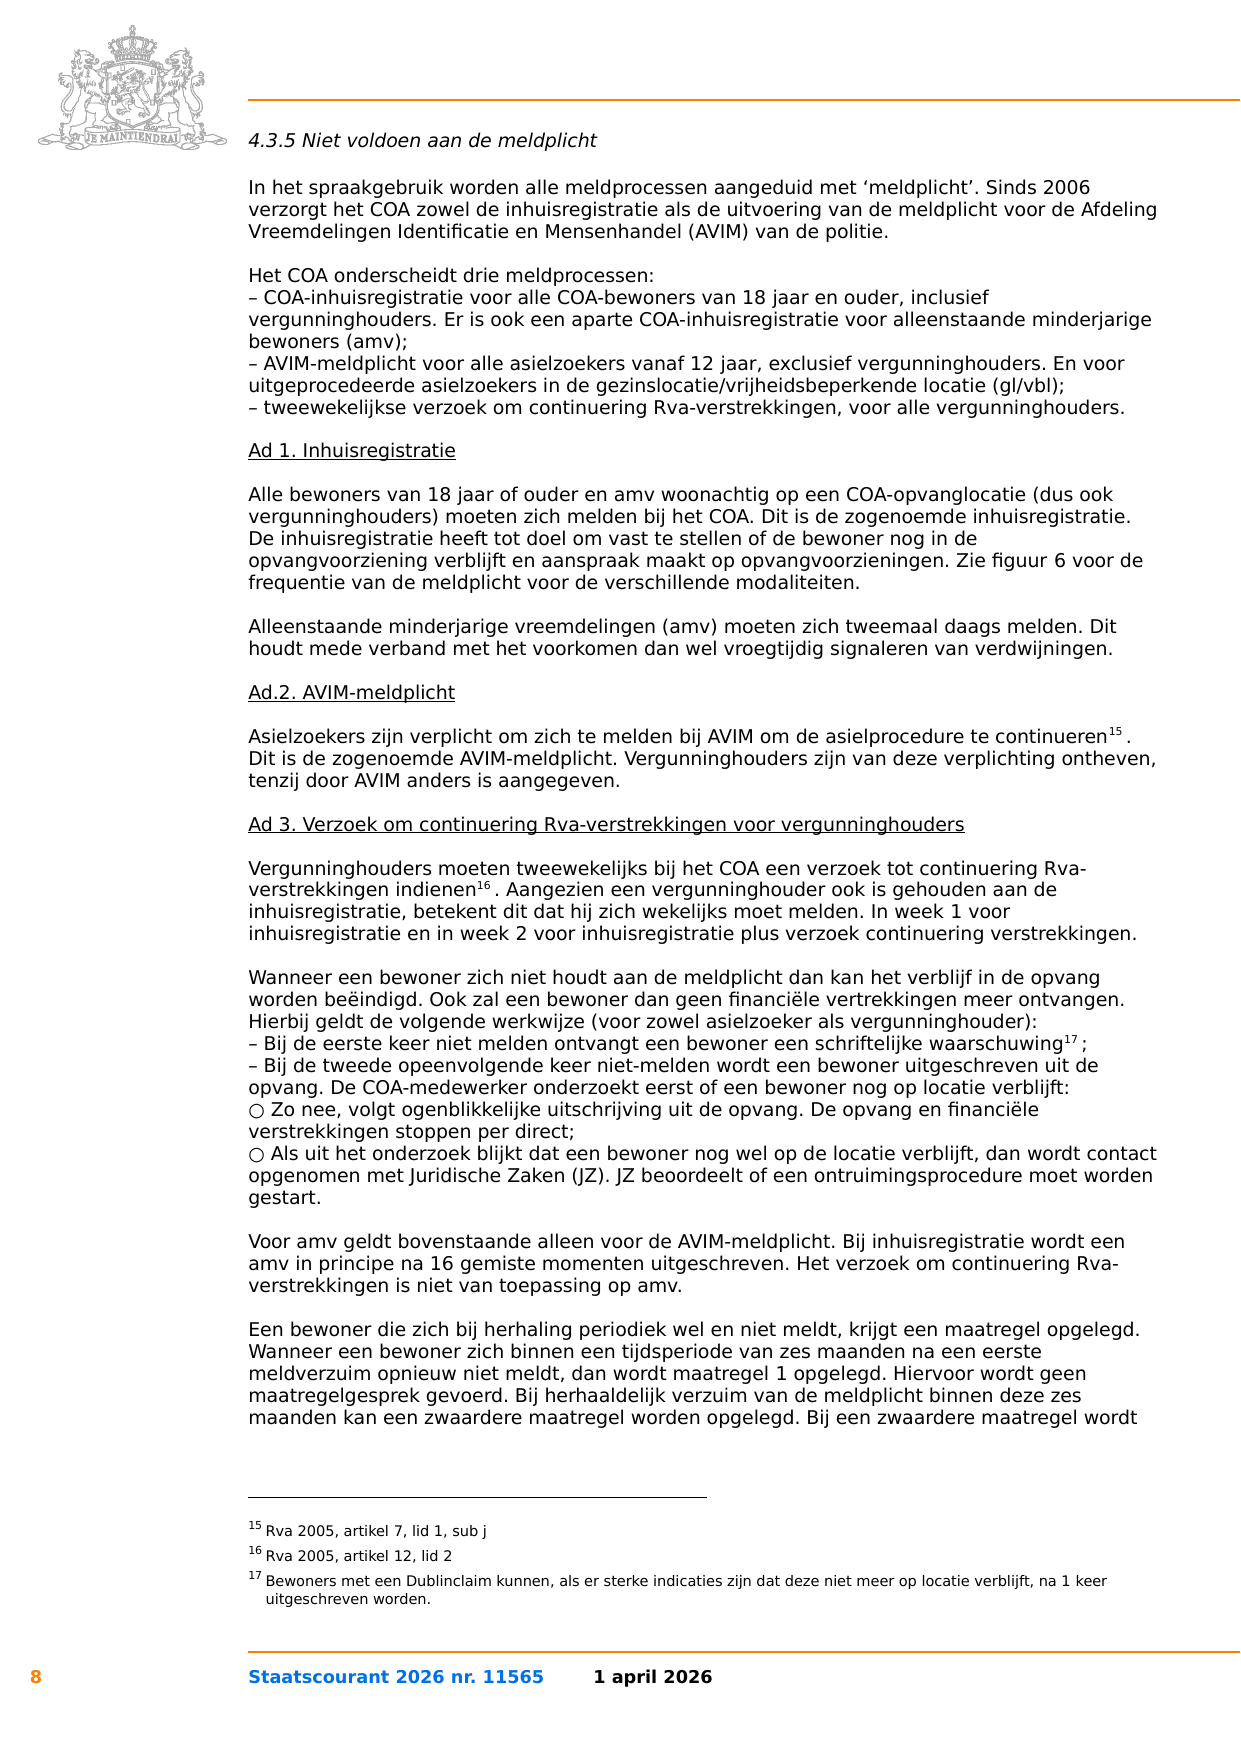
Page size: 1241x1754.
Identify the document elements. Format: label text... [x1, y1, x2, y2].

text Het COA onderscheidt drie meldprocessen: [248, 265, 1163, 287]
text Wanneer een bewoner zich niet houdt aan de meldplicht dan kan het verblijf in de opvang worden beëindigd. Ook zal een bewoner dan geen financiële vertrekkingen meer ontvangen. Hierbij geldt de volgende werkwijze (voor zowel asielzoeker als vergunninghouder): [248, 967, 1163, 1033]
text Rva 2005, artikel 12, lid 2 [248, 1544, 1163, 1566]
text Voor amv geldt bovenstaande alleen voor de AVIM-meldplicht. Bij inhuisregistratie wordt een amv in principe na 16 gemiste momenten uitgeschreven. Het verzoek om continuering Rva-verstrekkingen is niet van toepassing op amv. [248, 1231, 1163, 1297]
text In het spraakgebruik worden alle meldprocessen aangeduid met ‘meldplicht’. Sinds 2006 verzorgt het COA zowel de inhuisregistratie als de uitvoering van de meldplicht voor de Afdeling Vreemdelingen Identificatie en Mensenhandel (AVIM) van de politie. [248, 177, 1163, 243]
subtitle Ad 1. Inhuisregistratie [248, 440, 1163, 462]
subtitle Ad 3. Verzoek om continuering Rva-verstrekkingen voor vergunninghouders [248, 813, 1163, 836]
subtitle Ad.2. AVIM-meldplicht [248, 682, 1163, 704]
text – Bij de eerste keer niet melden ontvangt een bewoner een schriftelijke waarschuwing; [248, 1033, 1163, 1055]
text ○ Als uit het onderzoek blijkt dat een bewoner nog wel op de locatie verblijft, dan wordt contact opgenomen met Juridische Zaken (JZ). JZ beoordeelt of een ontruimingsprocedure moet worden gestart. [248, 1143, 1163, 1209]
subtitle 4.3.5 Niet voldoen aan de meldplicht [248, 130, 1163, 152]
text Alleenstaande minderjarige vreemdelingen (amv) moeten zich tweemaal daags melden. Dit houdt mede verband met het voorkomen dan wel vroegtijdig signaleren van verdwijningen. [248, 616, 1163, 660]
text Alle bewoners van 18 jaar of ouder en amv woonachtig op een COA-opvanglocatie (dus ook vergunninghouders) moeten zich melden bij het COA. Dit is de zogenoemde inhuisregistratie. De inhuisregistratie heeft tot doel om vast te stellen of de bewoner nog in de opvangvoorziening verblijft en aanspraak maakt op opvangvoorzieningen. Zie figuur 6 voor de frequentie van de meldplicht voor de verschillende modaliteiten. [248, 484, 1163, 594]
text Vergunninghouders moeten tweewekelijks bij het COA een verzoek tot continuering Rva-verstrekkingen indienen. Aangezien een vergunninghouder ook is gehouden aan de inhuisregistratie, betekent dit dat hij zich wekelijks moet melden. In week 1 voor inhuisregistratie en in week 2 voor inhuisregistratie plus verzoek continuering verstrekkingen. [248, 857, 1163, 945]
picture [38, 25, 227, 150]
text – Bij de tweede opeenvolgende keer niet-melden wordt een bewoner uitgeschreven uit de opvang. De COA-medewerker onderzoekt eerst of een bewoner nog op locatie verblijft: [248, 1055, 1163, 1099]
text Bewoners met een Dublinclaim kunnen, als er sterke indicaties zijn dat deze niet meer op locatie verblijft, na 1 keer uitgeschreven worden. [248, 1569, 1163, 1608]
text Rva 2005, artikel 7, lid 1, sub j [248, 1519, 1163, 1541]
text – COA-inhuisregistratie voor alle COA-bewoners van 18 jaar en ouder, inclusief vergunninghouders. Er is ook een aparte COA-inhuisregistratie voor alleenstaande minderjarige bewoners (amv); [248, 287, 1163, 353]
text – AVIM-meldplicht voor alle asielzoekers vanaf 12 jaar, exclusief vergunninghouders. En voor uitgeprocedeerde asielzoekers in de gezinslocatie/vrijheidsbeperkende locatie (gl/vbl); [248, 353, 1163, 397]
text ○ Zo nee, volgt ogenblikkelijke uitschrijving uit de opvang. De opvang en financiële verstrekkingen stoppen per direct; [248, 1099, 1163, 1143]
text Een bewoner die zich bij herhaling periodiek wel en niet meldt, krijgt een maatregel opgelegd. Wanneer een bewoner zich binnen een tijdsperiode van zes maanden na een eerste meldverzuim opnieuw niet meldt, dan wordt maatregel 1 opgelegd. Hiervoor wordt geen maatregelgesprek gevoerd. Bij herhaaldelijk verzuim van de meldplicht binnen deze zes maanden kan een zwaardere maatregel worden opgelegd. Bij een zwaardere maatregel wordt [248, 1319, 1163, 1428]
text – tweewekelijkse verzoek om continuering Rva-verstrekkingen, voor alle vergunninghouders. [248, 397, 1163, 418]
text Asielzoekers zijn verplicht om zich te melden bij AVIM om de asielprocedure te continueren. Dit is de zogenoemde AVIM-meldplicht. Vergunninghouders zijn van deze verplichting ontheven, tenzij door AVIM anders is aangegeven. [248, 726, 1163, 792]
